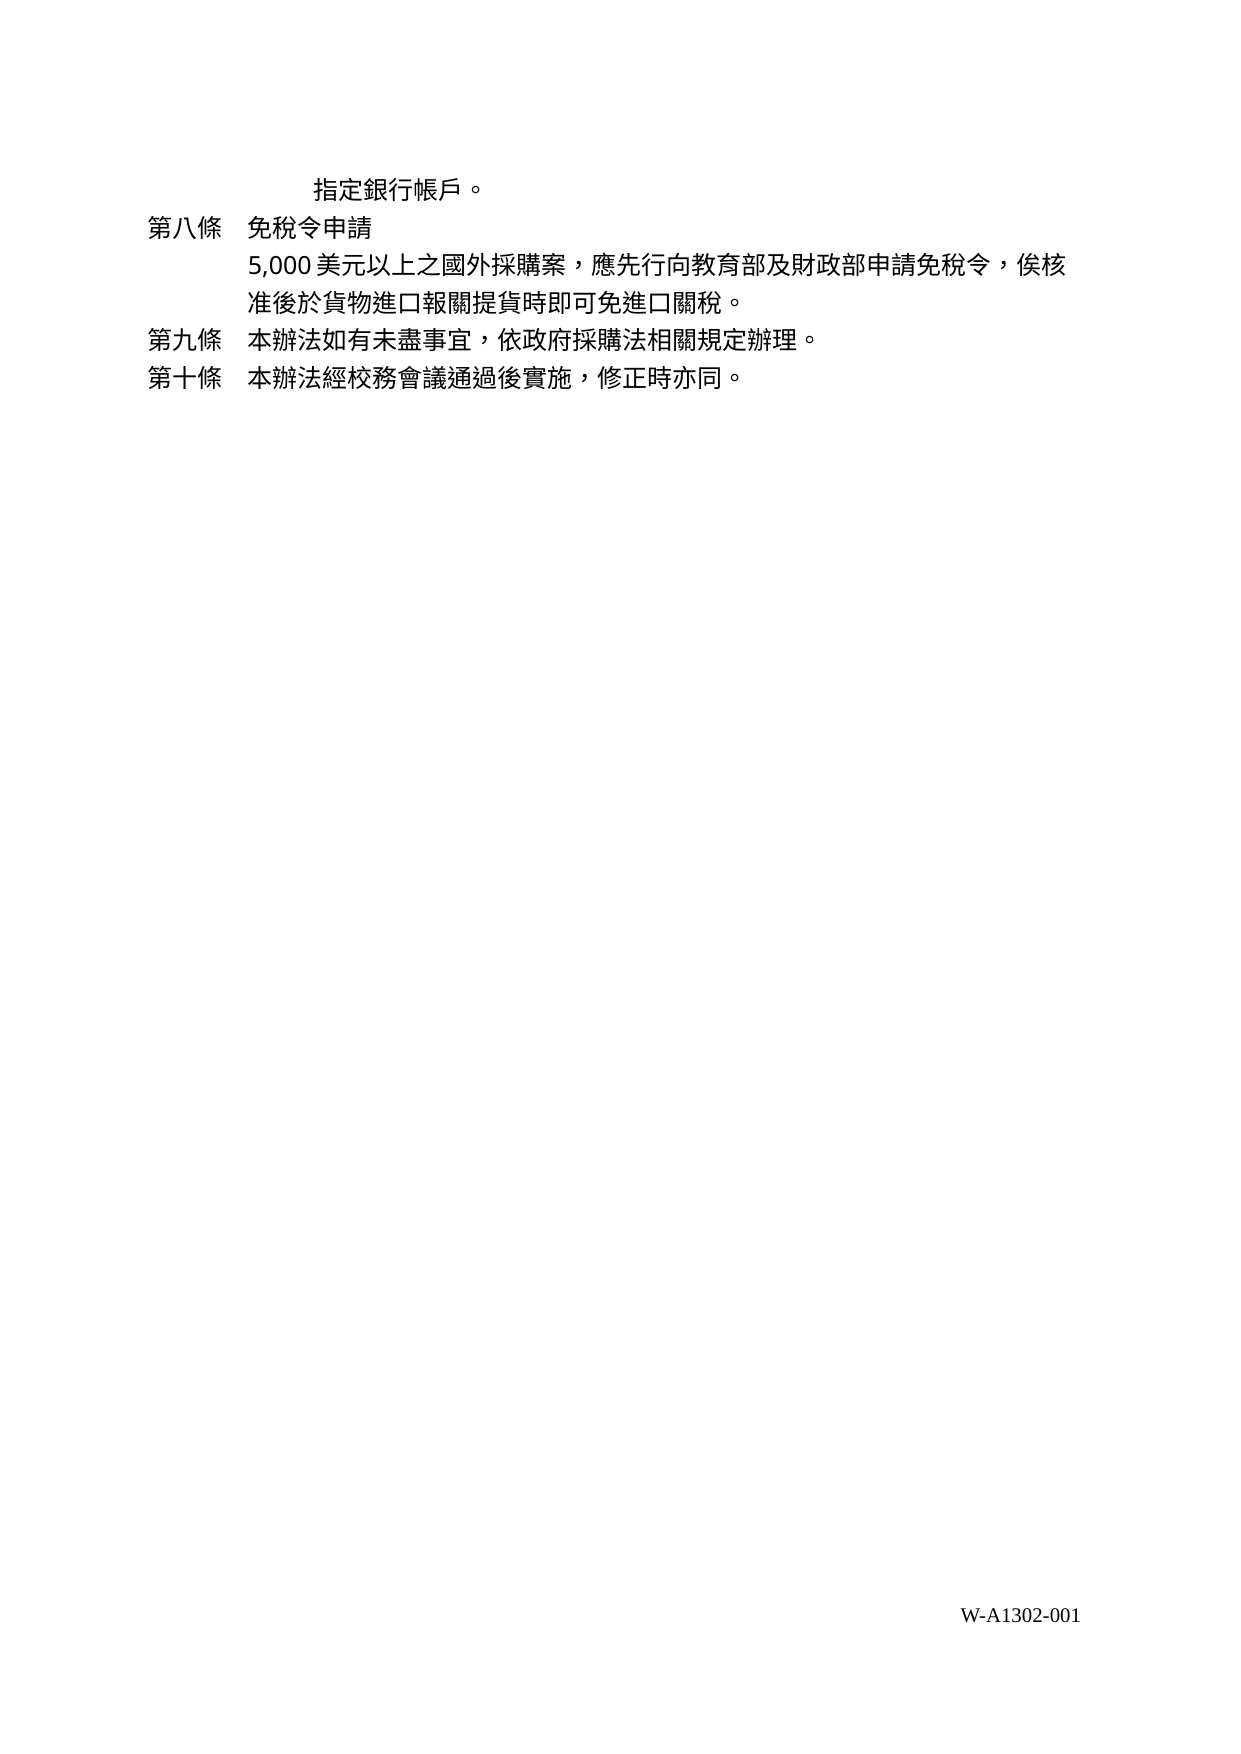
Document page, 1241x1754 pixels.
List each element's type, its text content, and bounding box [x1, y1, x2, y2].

list 本辦法如有未盡事宜，依政府採購法相關規定辦理。 [148, 314, 1081, 351]
list 指定銀行帳戶。 [248, 164, 1081, 201]
list 本辦法經校務會議通過後實施，修正時亦同。 [148, 351, 1081, 389]
list 免稅令申請 [148, 201, 1081, 239]
text 5,000美元以上之國外採購案，應先行向教育部及財政部申請免稅令，俟核准後於貨物進口報關提貨時即可免進口關稅。 [248, 239, 1081, 314]
